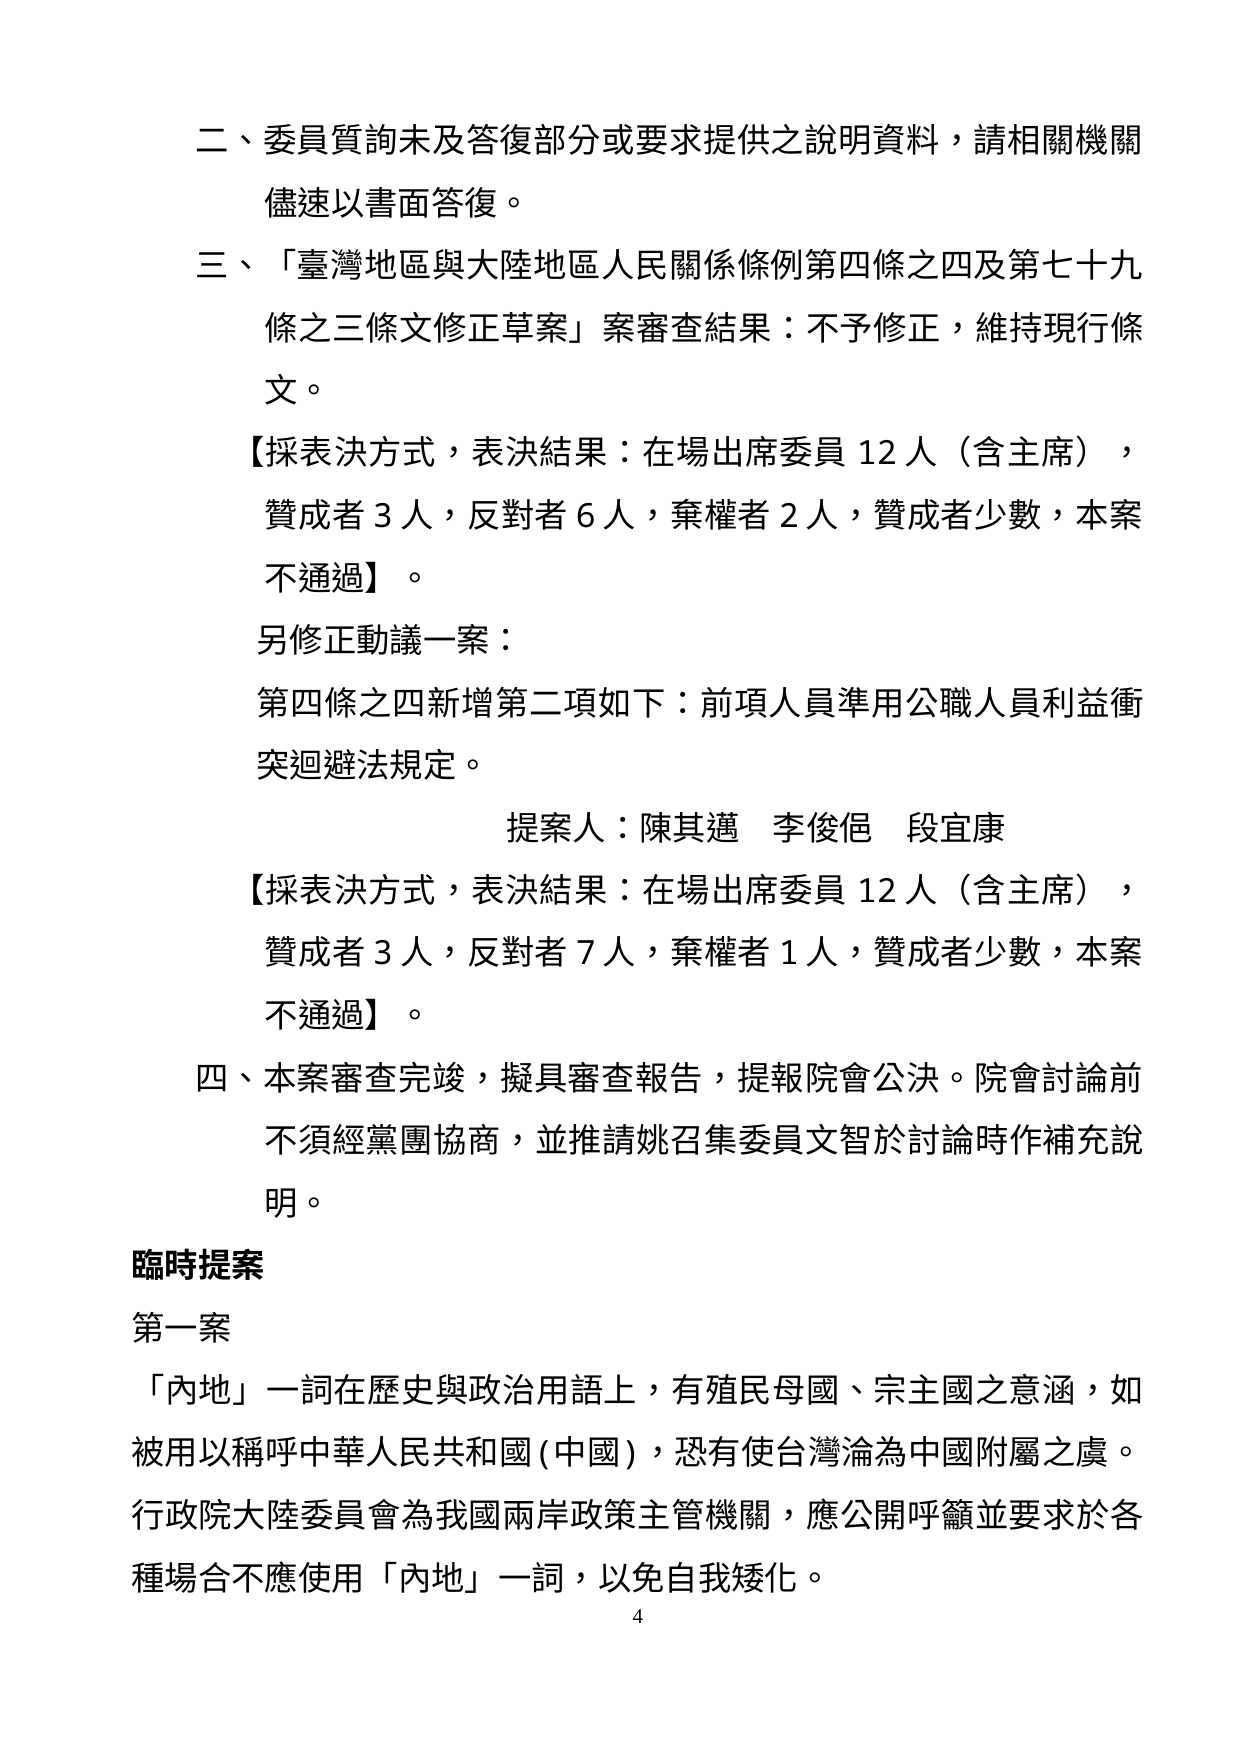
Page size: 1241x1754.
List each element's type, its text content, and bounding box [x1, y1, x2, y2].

text 【採表決方式，表決結果：在場出席委員12人（含主席），贊成者3人，反對者6人，棄權者2人，贊成者少數，本案不通過】。 [231, 409, 1144, 596]
text 三、「臺灣地區與大陸地區人民關係條例第四條之四及第七十九條之三條文修正草案」案審查結果：不予修正，維持現行條文。 [195, 221, 1144, 409]
text 提案人：陳其邁 李俊俋 段宜康 [506, 784, 1144, 846]
text 「內地」一詞在歷史與政治用語上，有殖民母國、宗主國之意涵，如被用以稱呼中華人民共和國(中國)，恐有使台灣淪為中國附屬之虞。行政院大陸委員會為我國兩岸政策主管機關，應公開呼籲並要求於各種場合不應使用「內地」一詞，以免自我矮化。 [131, 1346, 1144, 1596]
text 二、委員質詢未及答復部分或要求提供之說明資料，請相關機關儘速以書面答復。 [195, 96, 1144, 221]
text 另修正動議一案： [256, 596, 1144, 659]
text 臨時提案 [131, 1221, 1144, 1284]
text 第四條之四新增第二項如下：前項人員準用公職人員利益衝突迴避法規定。 [256, 659, 1144, 784]
text 第一案 [131, 1284, 1144, 1346]
text 【採表決方式，表決結果：在場出席委員12人（含主席），贊成者3人，反對者7人，棄權者1人，贊成者少數，本案不通過】。 [231, 846, 1144, 1034]
text 四、本案審查完竣，擬具審查報告，提報院會公決。院會討論前不須經黨團協商，並推請姚召集委員文智於討論時作補充說明。 [195, 1034, 1144, 1221]
